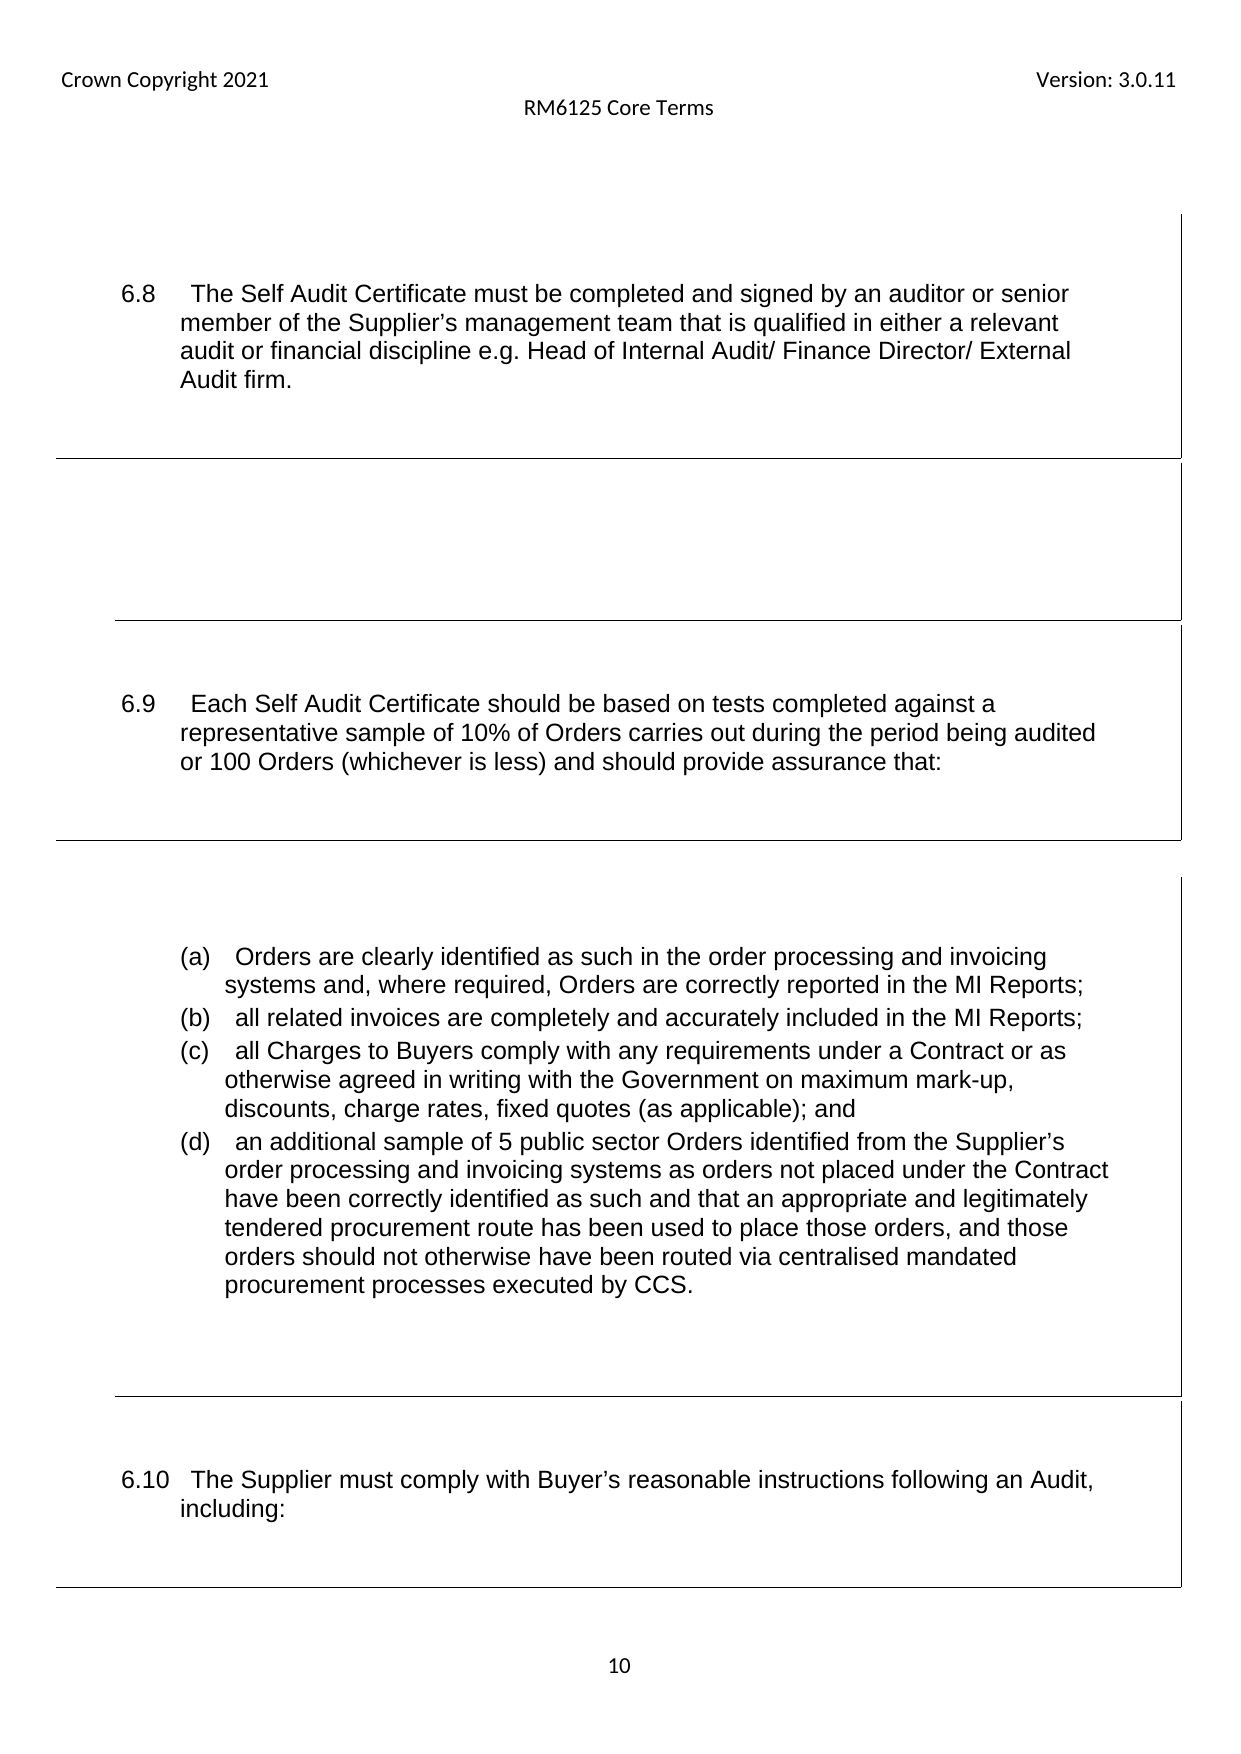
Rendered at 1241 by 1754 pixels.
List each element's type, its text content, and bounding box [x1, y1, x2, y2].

text (b) all related invoices are completely and accurately included in the MI Reports; [115, 939, 1181, 972]
text (c) all Charges to Buyers comply with any requirements under a Contract or as otherwise agreed in writing with the Government on maximum mark-up, discounts, charge rates, fixed quotes (as applicable); and [115, 972, 1181, 1062]
list Each Self Audit Certificate should be based on tests completed against a representative sample of 10% of Orders carries out during the period being audited or 100 Orders (whichever is less) and should provide assurance that: [56, 624, 1181, 840]
list The Supplier must comply with Buyer’s reasonable instructions following an Audit, including: [56, 1401, 1181, 1587]
text (d) an additional sample of 5 public sector Orders identified from the Supplier’s order processing and invoicing systems as orders not placed under the Contract have been correctly identified as such and that an appropriate and legitimately tendered procurement route has been used to place those orders, and those orders should not otherwise have been routed via centralised mandated procurement processes executed by CCS. [115, 1062, 1181, 1299]
list The Self Audit Certificate must be completed and signed by an auditor or senior member of the Supplier’s management team that is qualified in either a relevant audit or financial discipline e.g. Head of Internal Audit/ Finance Director/ External Audit firm. [56, 214, 1181, 458]
text (a) Orders are clearly identified as such in the order processing and invoicing systems and, where required, Orders are correctly reported in the MI Reports; [115, 877, 1181, 939]
